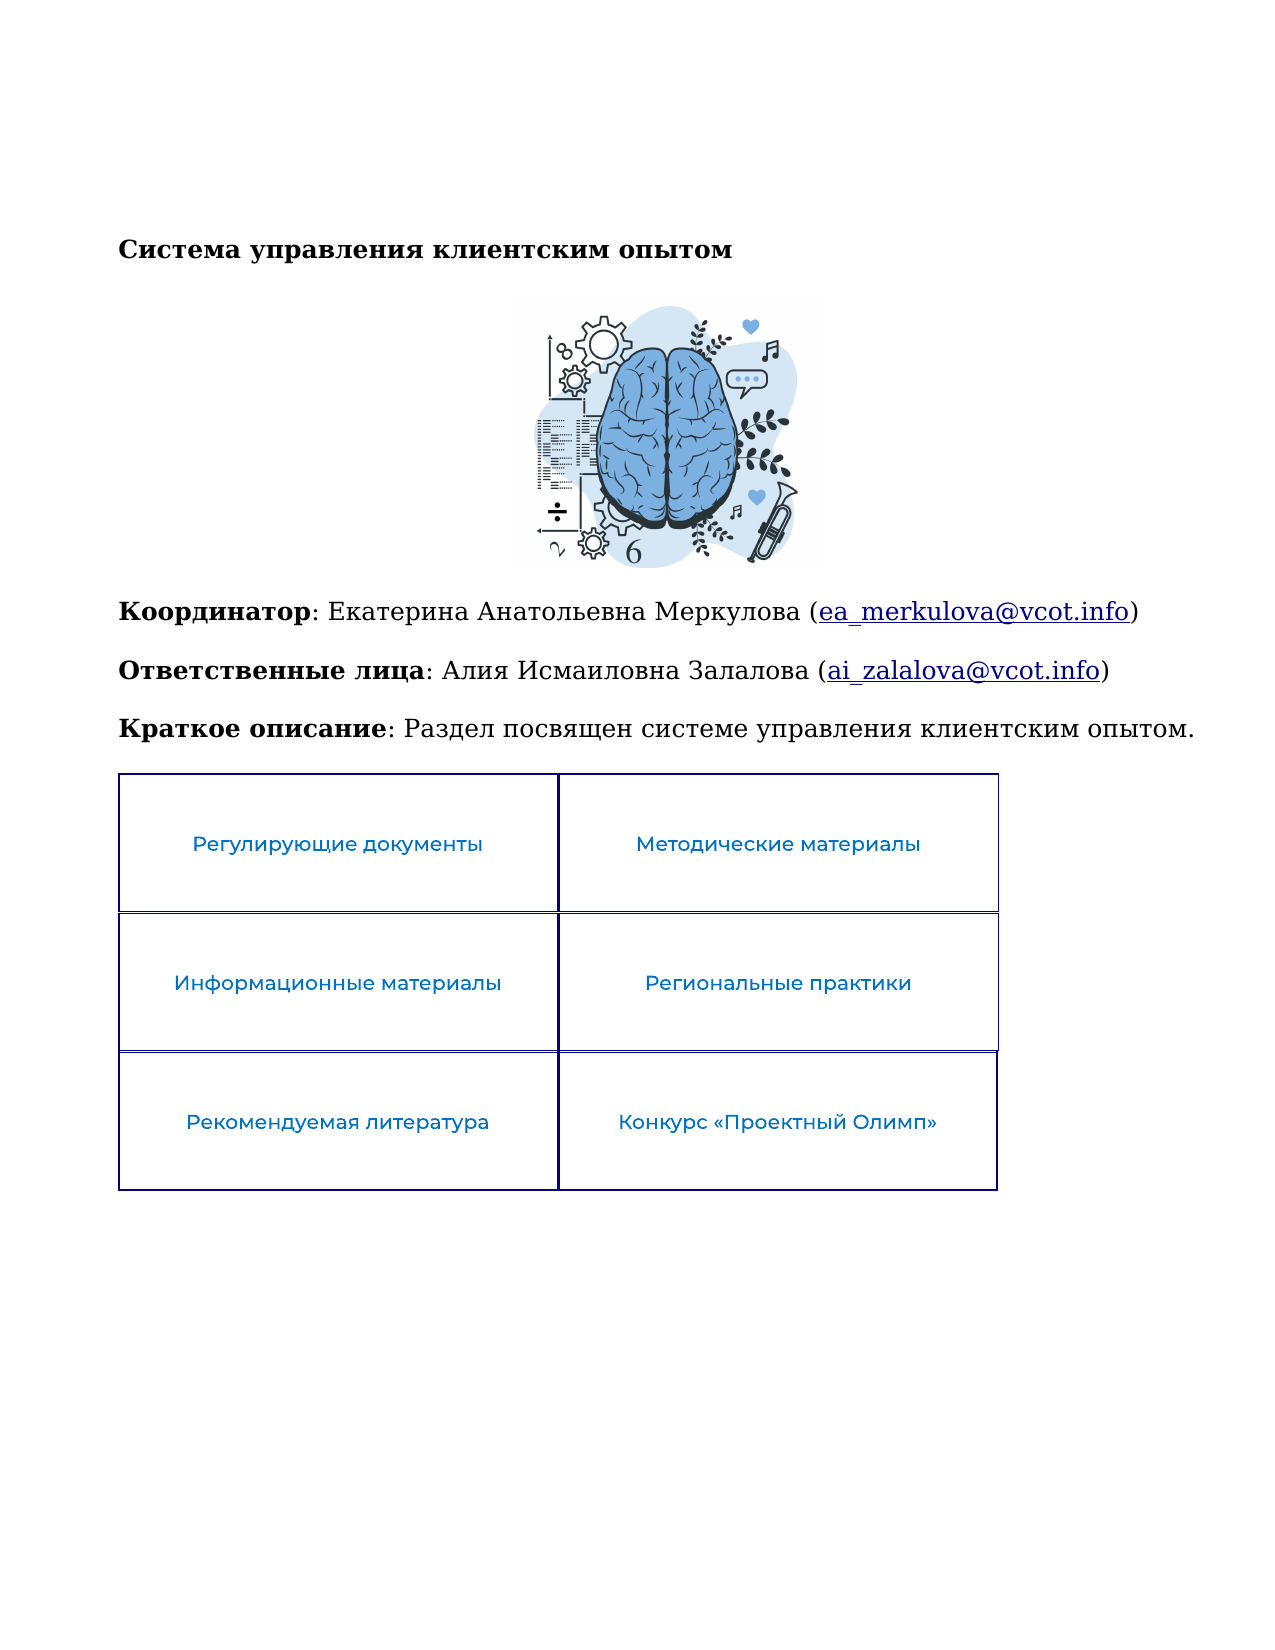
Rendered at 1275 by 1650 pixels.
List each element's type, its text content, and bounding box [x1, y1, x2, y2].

text Ответственные лица: Алия Исмаиловна Залалова (ai_zalalova@vcot.info) [118, 656, 1216, 685]
text Координатор: Екатерина Анатольевна Меркулова (ea_merkulova@vcot.info) [118, 597, 1216, 626]
picture [510, 293, 824, 568]
text Система управления клиентским опытом [118, 235, 1216, 264]
text Краткое описание: Раздел посвящен системе управления клиентским опытом. [118, 714, 1216, 744]
